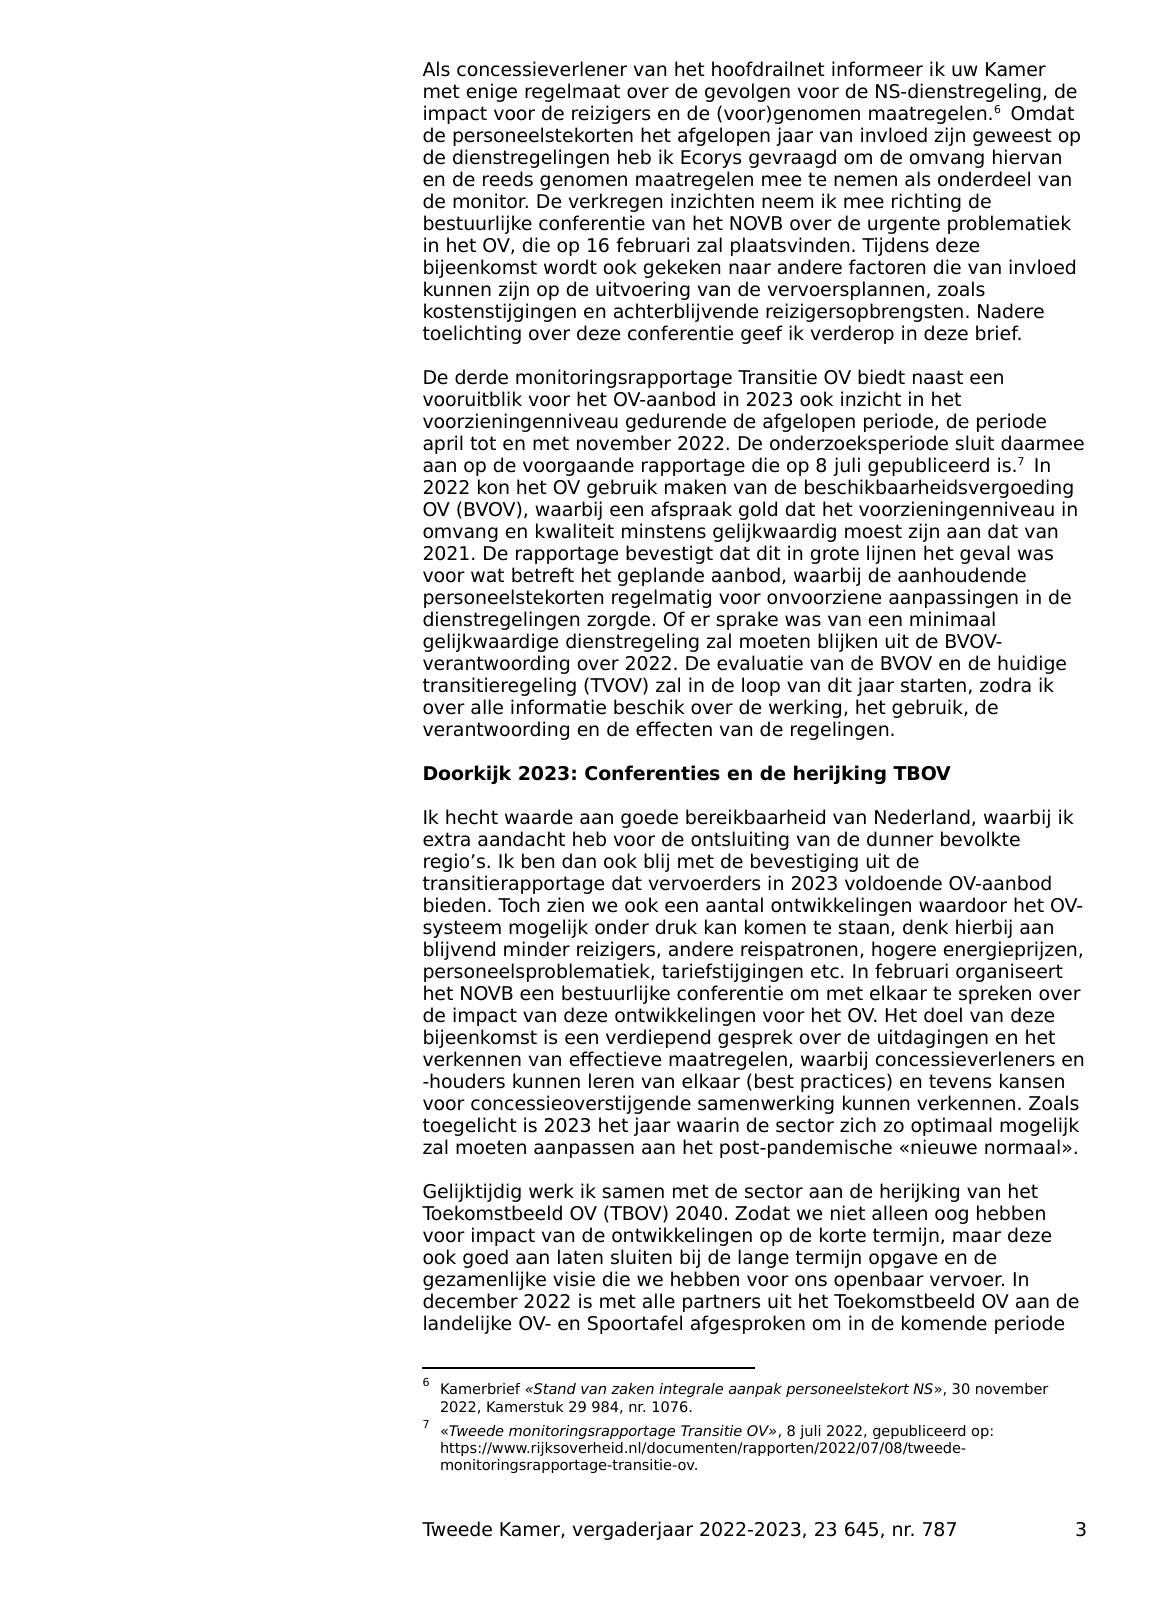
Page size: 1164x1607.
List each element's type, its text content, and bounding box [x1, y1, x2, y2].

text Ik hecht waarde aan goede bereikbaarheid van Nederland, waarbij ik extra aandacht heb voor de ontsluiting van de dunner bevolkte regio’s. Ik ben dan ook blij met de bevestiging uit de transitierapportage dat vervoerders in 2023 voldoende OV-aanbod bieden. Toch zien we ook een aantal ontwikkelingen waardoor het OV-systeem mogelijk onder druk kan komen te staan, denk hierbij aan blijvend minder reizigers, andere reispatronen, hogere energieprijzen, personeelsproblematiek, tariefstijgingen etc. In februari organiseert het NOVB een bestuurlijke conferentie om met elkaar te spreken over de impact van deze ontwikkelingen voor het OV. Het doel van deze bijeenkomst is een verdiepend gesprek over de uitdagingen en het verkennen van effectieve maatregelen, waarbij concessieverleners en -houders kunnen leren van elkaar (best practices) en tevens kansen voor concessieoverstijgende samenwerking kunnen verkennen. Zoals toegelicht is 2023 het jaar waarin de sector zich zo optimaal mogelijk zal moeten aanpassen aan het post-pandemische «nieuwe normaal». [422, 807, 1087, 1159]
text Kamerbrief «Stand van zaken integrale aanpak personeelstekort NS», 30 november 2022, Kamerstuk 29 984, nr. 1076. [422, 1377, 1087, 1416]
text «Tweede monitoringsrapportage Transitie OV», 8 juli 2022, gepubliceerd op: https://www.rijksoverheid.nl/documenten/rapporten/2022/07/08/tweede-monitoringsrapportage-transitie-ov. [422, 1418, 1087, 1474]
subtitle Doorkijk 2023: Conferenties en de herijking TBOV [422, 763, 1087, 785]
text Als concessieverlener van het hoofdrailnet informeer ik uw Kamer met enige regelmaat over de gevolgen voor de NS-dienstregeling, de impact voor de reizigers en de (voor)genomen maatregelen. Omdat de personeelstekorten het afgelopen jaar van invloed zijn geweest op de dienstregelingen heb ik Ecorys gevraagd om de omvang hiervan en de reeds genomen maatregelen mee te nemen als onderdeel van de monitor. De verkregen inzichten neem ik mee richting de bestuurlijke conferentie van het NOVB over de urgente problematiek in het OV, die op 16 februari zal plaatsvinden. Tijdens deze bijeenkomst wordt ook gekeken naar andere factoren die van invloed kunnen zijn op de uitvoering van de vervoersplannen, zoals kostenstijgingen en achterblijvende reizigersopbrengsten. Nadere toelichting over deze conferentie geef ik verderop in deze brief. [422, 59, 1087, 345]
text De derde monitoringsrapportage Transitie OV biedt naast een vooruitblik voor het OV-aanbod in 2023 ook inzicht in het voorzieningenniveau gedurende de afgelopen periode, de periode april tot en met november 2022. De onderzoeksperiode sluit daarmee aan op de voorgaande rapportage die op 8 juli gepubliceerd is. In 2022 kon het OV gebruik maken van de beschikbaarheidsvergoeding OV (BVOV), waarbij een afspraak gold dat het voorzieningenniveau in omvang en kwaliteit minstens gelijkwaardig moest zijn aan dat van 2021. De rapportage bevestigt dat dit in grote lijnen het geval was voor wat betreft het geplande aanbod, waarbij de aanhoudende personeelstekorten regelmatig voor onvoorziene aanpassingen in de dienstregelingen zorgde. Of er sprake was van een minimaal gelijkwaardige dienstregeling zal moeten blijken uit de BVOV-verantwoording over 2022. De evaluatie van de BVOV en de huidige transitieregeling (TVOV) zal in de loop van dit jaar starten, zodra ik over alle informatie beschik over de werking, het gebruik, de verantwoording en de effecten van de regelingen. [422, 367, 1087, 741]
text Gelijktijdig werk ik samen met de sector aan de herijking van het Toekomstbeeld OV (TBOV) 2040. Zodat we niet alleen oog hebben voor impact van de ontwikkelingen op de korte termijn, maar deze ook goed aan laten sluiten bij de lange termijn opgave en de gezamenlijke visie die we hebben voor ons openbaar vervoer. In december 2022 is met alle partners uit het Toekomstbeeld OV aan de landelijke OV- en Spoortafel afgesproken om in de komende periode [422, 1181, 1087, 1335]
